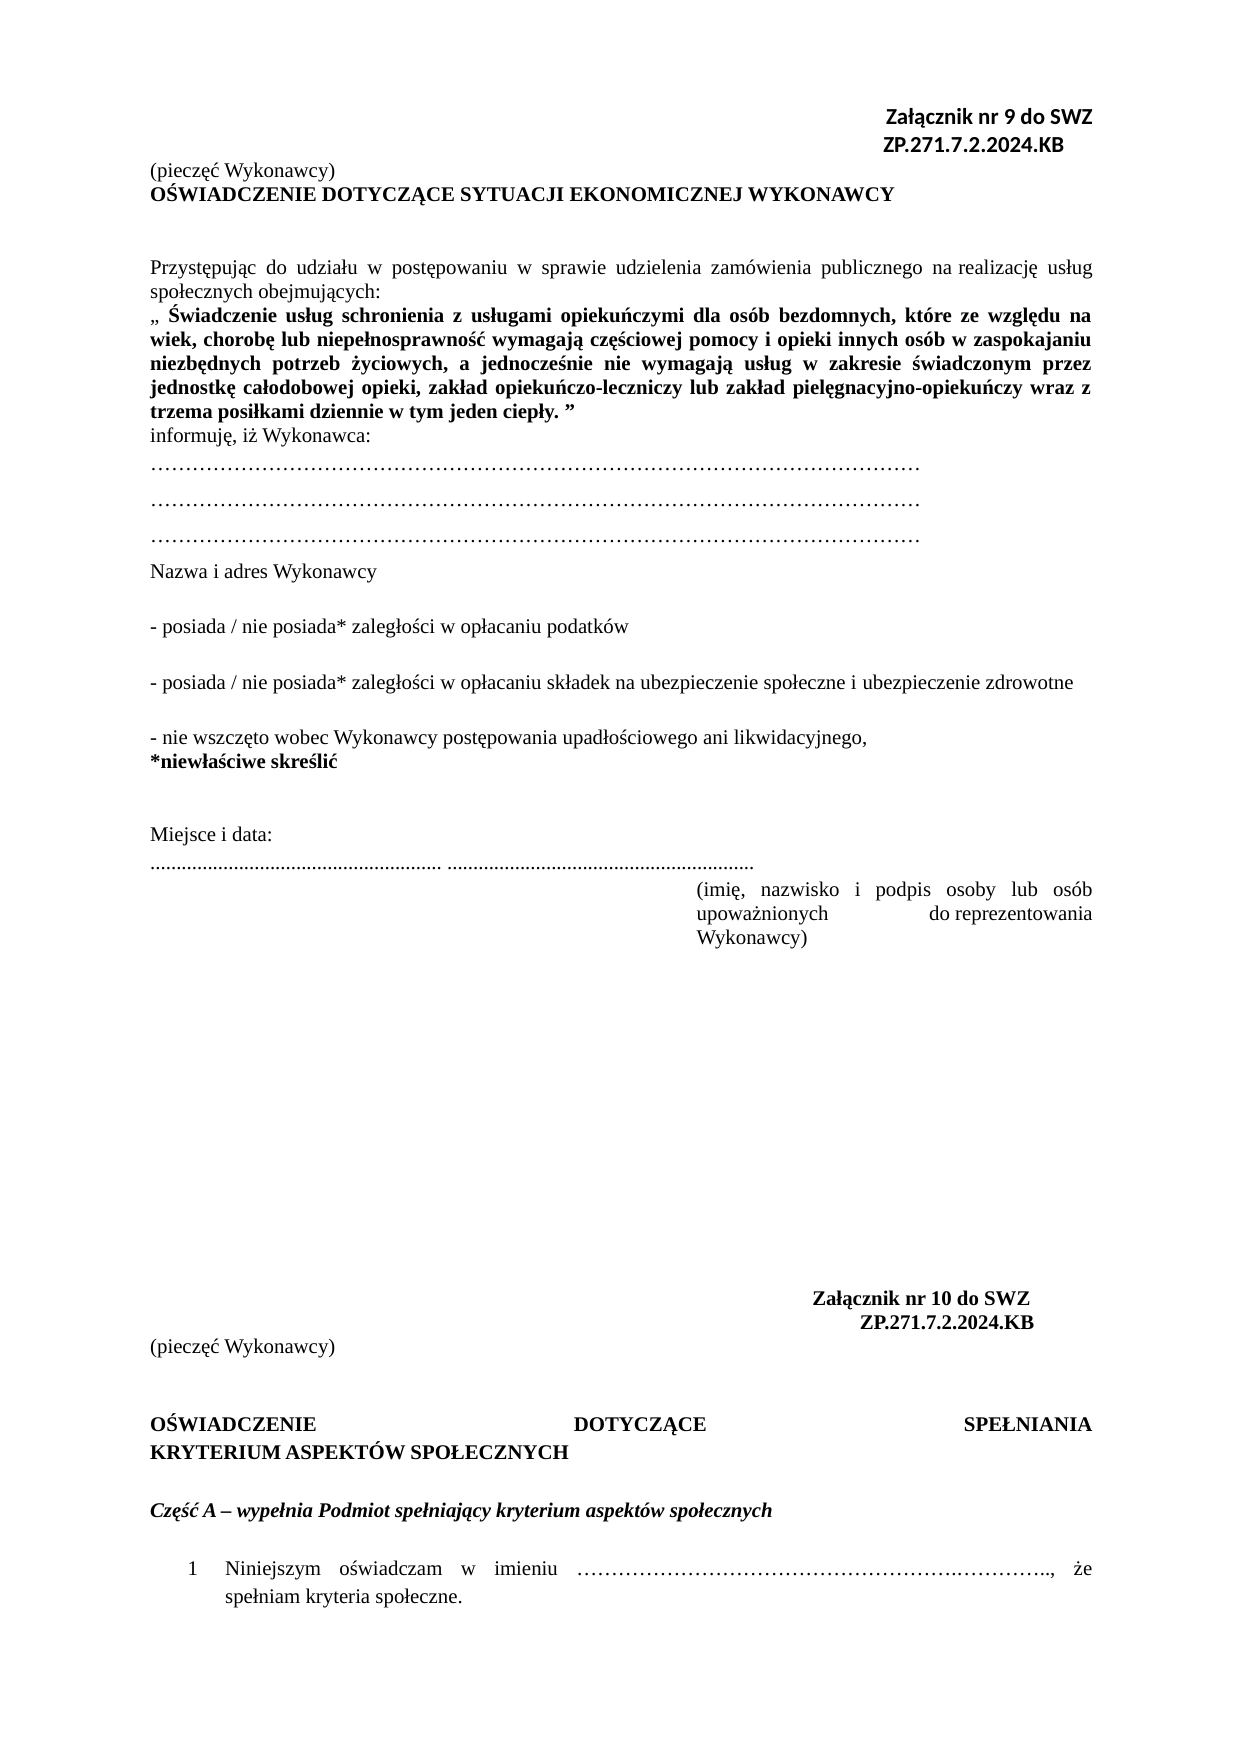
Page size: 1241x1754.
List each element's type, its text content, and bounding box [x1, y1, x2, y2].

text (pieczęć Wykonawcy) [150, 1334, 1092, 1358]
text ………………………………………………………………………………………………… [150, 523, 1092, 547]
text Miejsce i data: [150, 822, 1092, 846]
text (imię, nazwisko i podpis osoby lub osób upoważnionych do reprezentowania Wykonawcy) [696, 877, 1092, 949]
text OŚWIADCZENIE DOTYCZĄCE SYTUACJI EKONOMICZNEJ WYKONAWCY [150, 182, 1092, 206]
text (pieczęć Wykonawcy) [150, 158, 1092, 182]
text - posiada / nie posiada* zaległości w opłacaniu podatków [150, 614, 1092, 638]
text - nie wszczęto wobec Wykonawcy postępowania upadłościowego ani likwidacyjnego, [150, 725, 1092, 749]
text ZP.271.7.2.2024.KB [694, 130, 1092, 158]
text ........................................................ ........................................................... [150, 849, 1092, 874]
text ZP.271.7.2.2024.KB [694, 1310, 1092, 1334]
text Nazwa i adres Wykonawcy [150, 559, 1092, 583]
text OŚWIADCZENIE DOTYCZĄCE SPEŁNIANIA KRYTERIUM ASPEKTÓW SPOŁECZNYCH [150, 1411, 1092, 1464]
text ………………………………………………………………………………………………… [150, 451, 1092, 475]
text *niewłaściwe skreślić [150, 749, 1092, 773]
text Przystępując do udziału w postępowaniu w sprawie udzielenia zamówienia publicznego na realizację usług społecznych obejmujących: [150, 255, 1092, 303]
text „ Świadczenie usług schronienia z usługami opiekuńczymi dla osób bezdomnych, które ze względu na wiek, chorobę lub niepełnosprawność wymagają częściowej pomocy i opieki innych osób w zaspokajaniu niezbędnych potrzeb życiowych, a jednocześnie nie wymagają usług w zakresie świadczonym przez jednostkę całodobowej opieki, zakład opiekuńczo-leczniczy lub zakład pielęgnacyjno-opiekuńczy wraz z trzema posiłkami dziennie w tym jeden ciepły. ” [150, 303, 1092, 423]
text Załącznik nr 10 do SWZ [809, 1286, 1092, 1310]
text Część A – wypełnia Podmiot spełniający kryterium aspektów społecznych [150, 1498, 1092, 1522]
text - posiada / nie posiada* zaległości w opłacaniu składek na ubezpieczenie społeczne i ubezpieczenie zdrowotne [150, 669, 1092, 694]
text informuję, iż Wykonawca: [150, 423, 1092, 447]
text ………………………………………………………………………………………………… [150, 487, 1092, 511]
text Załącznik nr 9 do SWZ [150, 102, 1092, 130]
list Niniejszym oświadczam w imieniu ……………………………………………….………….., że spełniam kryteria społeczne. [187, 1556, 1092, 1608]
